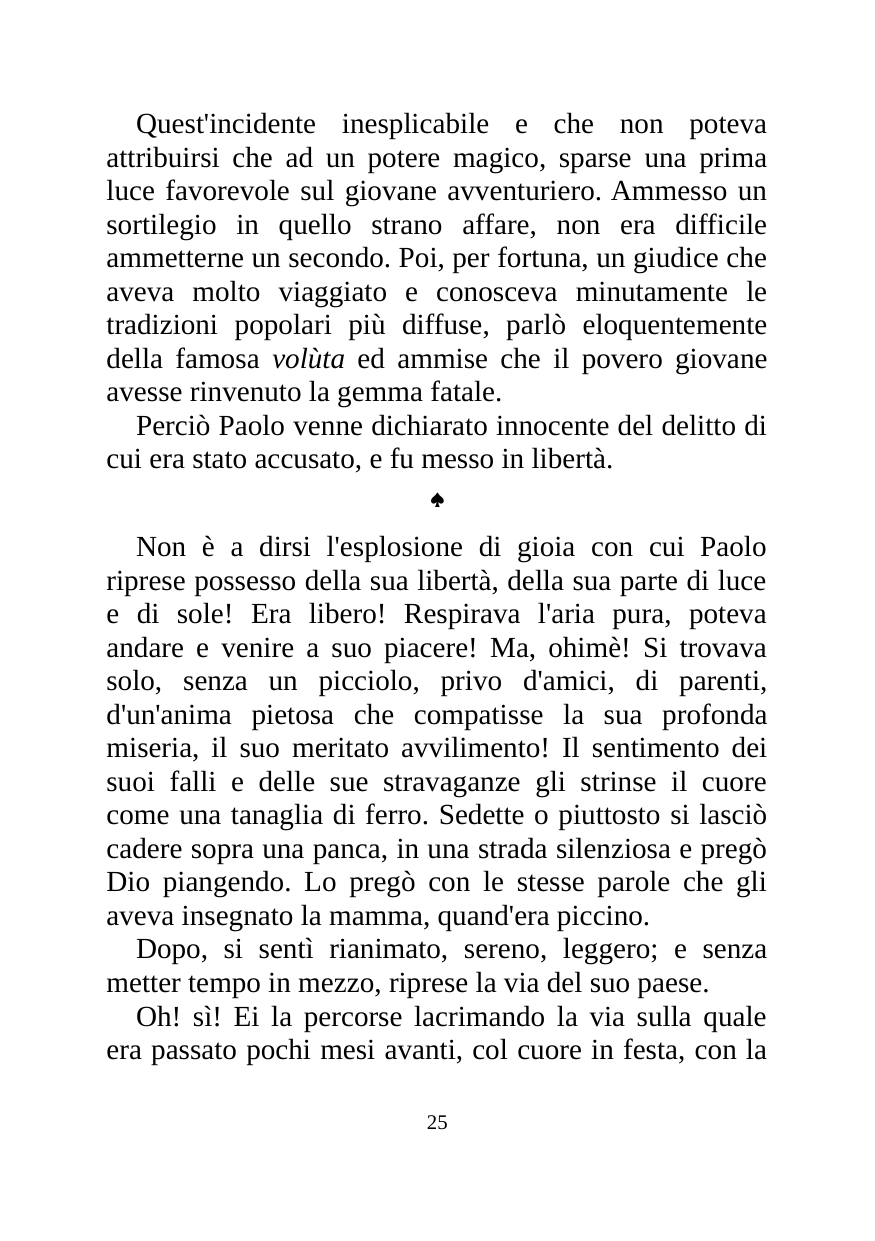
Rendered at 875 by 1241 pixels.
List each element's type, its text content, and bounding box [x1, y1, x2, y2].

text Non è a dirsi l'esplosione di gioia con cui Paolo riprese possesso della sua libertà, della sua parte di luce e di sole! Era libero! Respirava l'aria pura, poteva andare e venire a suo piacere! Ma, ohimè! Si trovava solo, senza un picciolo, privo d'amici, di parenti, d'un'anima pietosa che compatisse la sua profonda miseria, il suo meritato avvilimento! Il sentimento dei suoi falli e delle sue stravaganze gli strinse il cuore come una tanaglia di ferro. Sedette o piuttosto si lasciò cadere sopra una panca, in una strada silenziosa e pregò Dio piangendo. Lo pregò con le stesse parole che gli aveva insegnato la mamma, quand'era piccino. [106, 529, 768, 932]
text Dopo, si sentì rianimato, sereno, leggero; e senza metter tempo in mezzo, riprese la via del suo paese. [106, 932, 768, 999]
text Quest'incidente inesplicabile e che non poteva attribuirsi che ad un potere magico, sparse una prima luce favorevole sul giovane avventuriero. Ammesso un sortilegio in quello strano affare, non era difficile ammetterne un secondo. Poi, per fortuna, un giudice che aveva molto viaggiato e conosceva minutamente le tradizioni popolari più diffuse, parlò eloquentemente della famosa volùta ed ammise che il povero giovane avesse rinvenuto la gemma fatale. [106, 106, 768, 408]
text  [106, 493, 768, 511]
text Oh! sì! Ei la percorse lacrimando la via sulla quale era passato pochi mesi avanti, col cuore in festa, con la [106, 999, 768, 1066]
text Perciò Paolo venne dichiarato innocente del delitto di cui era stato accusato, e fu messo in libertà. [106, 408, 768, 475]
